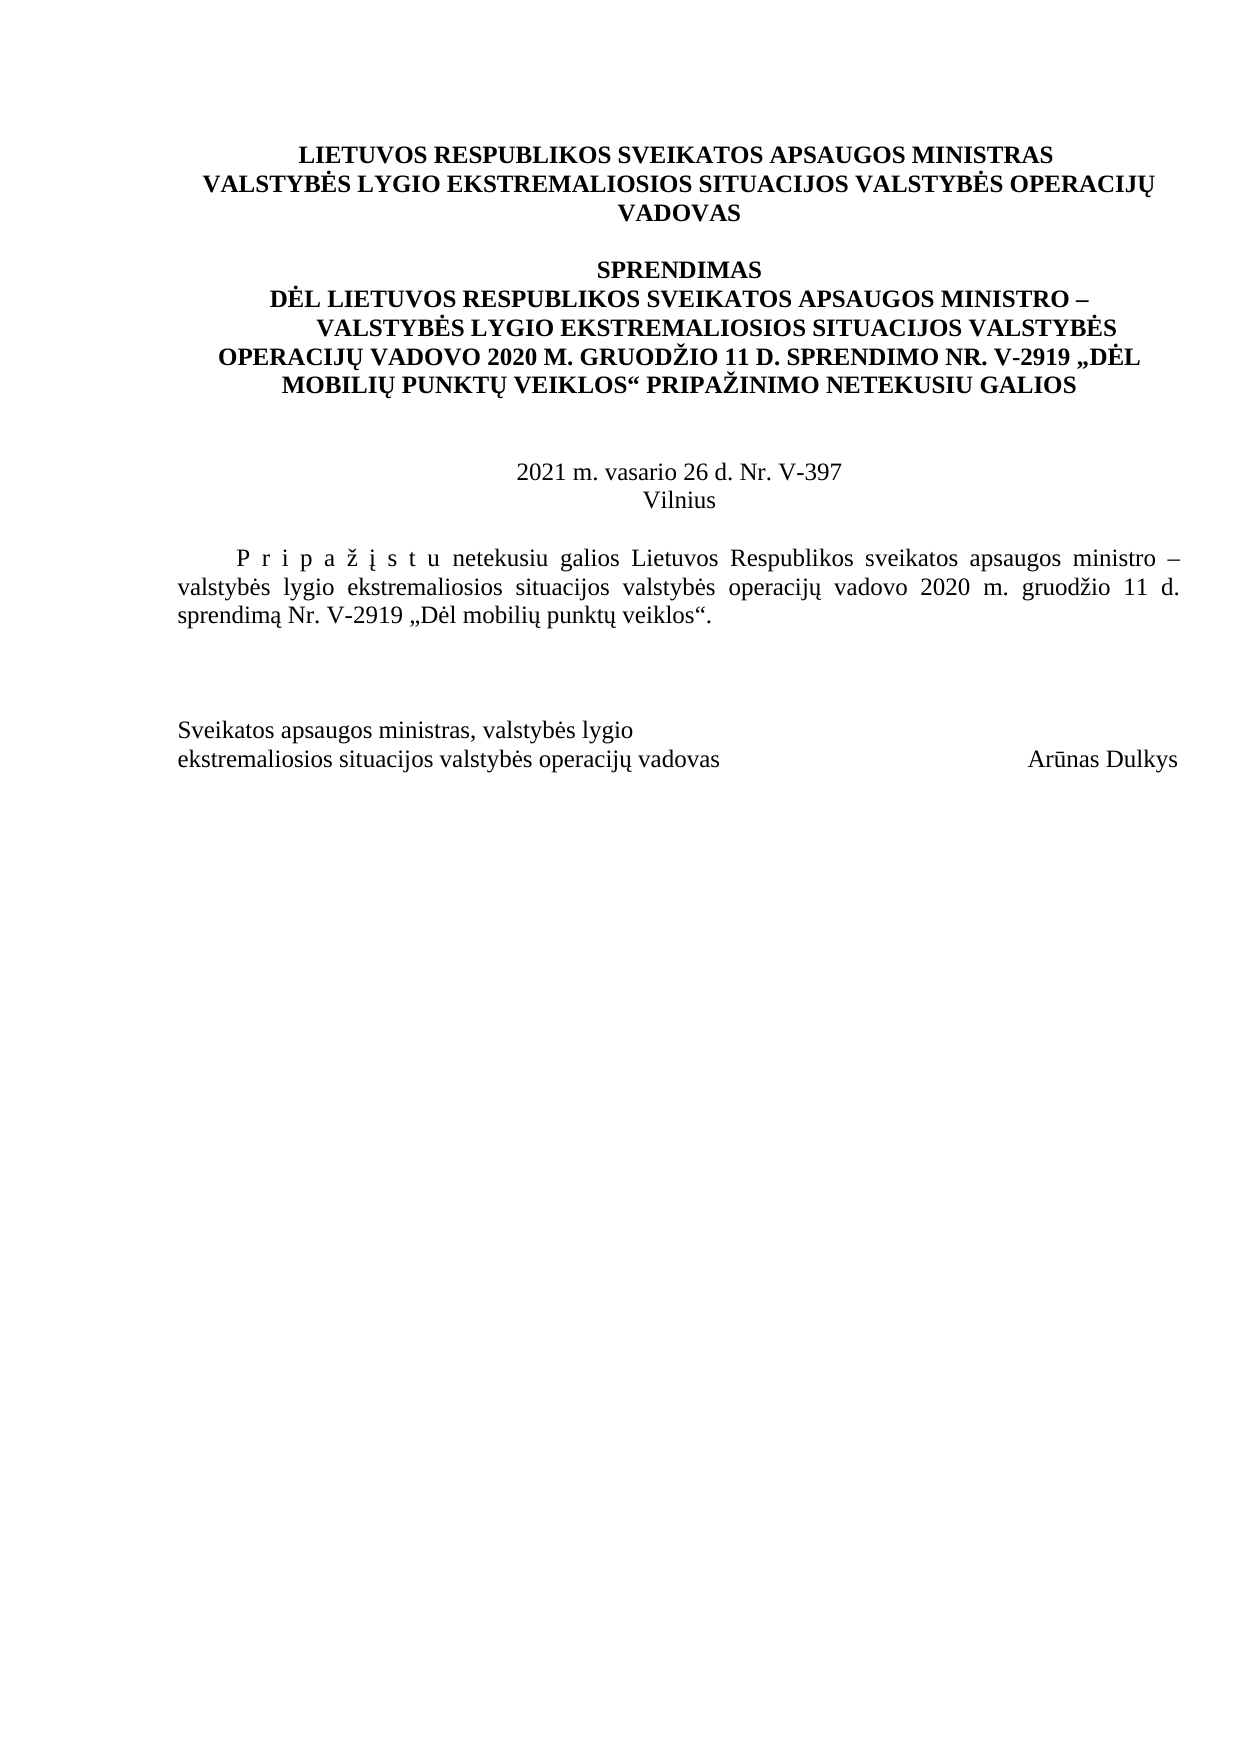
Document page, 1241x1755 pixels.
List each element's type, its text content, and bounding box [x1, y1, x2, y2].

text DĖL LIETUVOS RESPUBLIKOS SVEIKATOS APSAUGOS MINISTRO – [177, 284, 1181, 313]
text VALSTYBĖS LYGIO EKSTREMALIOSIOS SITUACIJOS VALSTYBĖS OPERACIJŲ VADOVAS [177, 169, 1181, 227]
text ekstremaliosios situacijos valstybės operacijų vadovas Arūnas Dulkys [177, 744, 1181, 773]
text SPRENDIMAS [177, 256, 1181, 284]
text Sveikatos apsaugos ministras, valstybės lygio [177, 716, 1181, 744]
text Vilnius [177, 486, 1181, 514]
text 2021 m. vasario 26 d. Nr. V-397 [177, 457, 1181, 486]
text VALSTYBĖS LYGIO EKSTREMALIOSIOS SITUACIJOS VALSTYBĖS OPERACIJŲ VADOVO 2020 M. GRUODŽIO 11 D. SPRENDIMO NR. V-2919 „DĖL MOBILIŲ PUNKTŲ VEIKLOS“ PRIPAŽINIMO NETEKUSIU GALIOS [177, 313, 1181, 399]
text P r i p a ž į s t u netekusiu galios Lietuvos Respublikos sveikatos apsaugos ministro – valstybės lygio ekstremaliosios situacijos valstybės operacijų vadovo 2020 m. gruodžio 11 d. sprendimą Nr. V-2919 „Dėl mobilių punktų veiklos“. [177, 543, 1181, 629]
text LIETUVOS RESPUBLIKOS SVEIKATOS APSAUGOS MINISTRAS [177, 141, 1181, 169]
